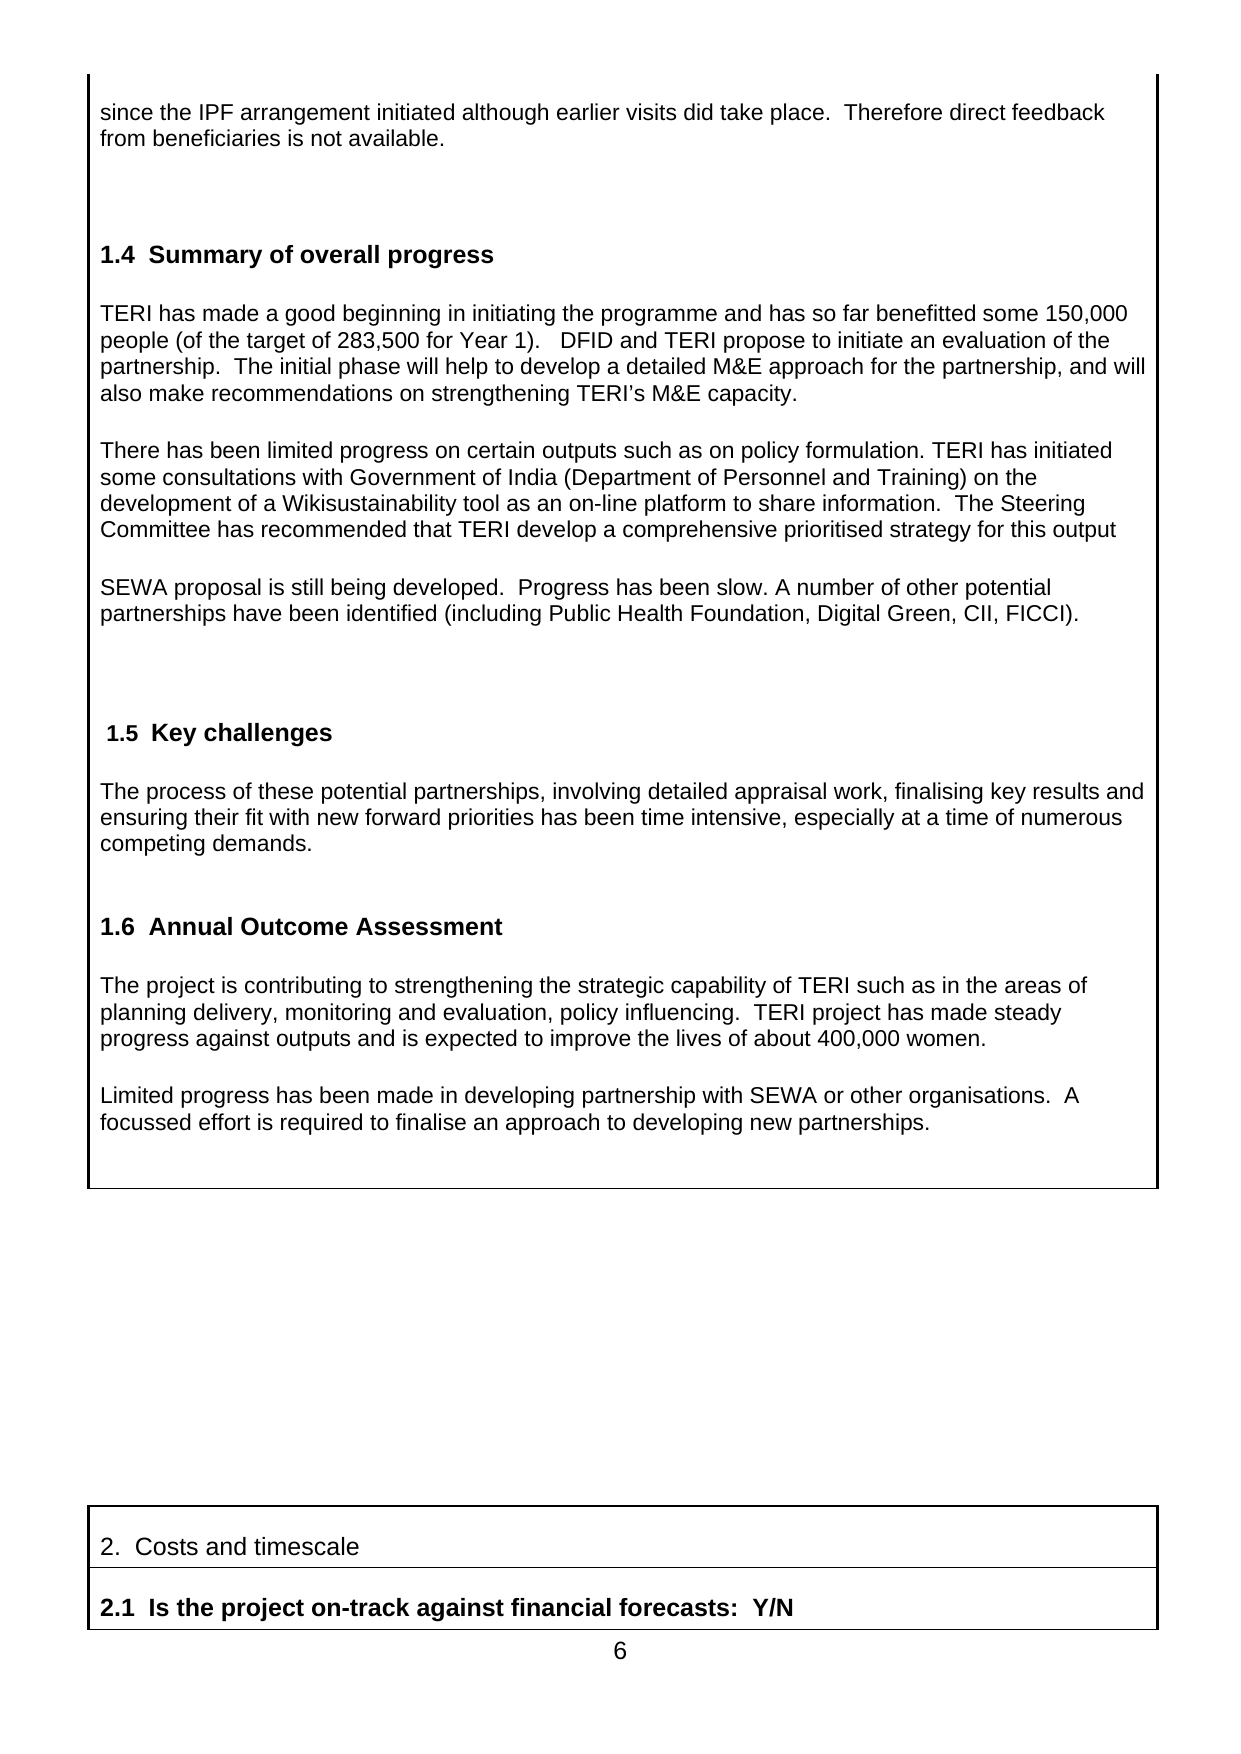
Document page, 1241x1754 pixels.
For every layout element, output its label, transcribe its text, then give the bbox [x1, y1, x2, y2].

table_cell 1.4 Summary of overall progress TERI has made a good beginning in initiating the programme and has so far benefitted some 150,000 people (of the target of 283,500 for Year 1). DFID and TERI propose to initiate an evaluation of the partnership. The initial phase will help to develop a detailed M&E approach for the partnership, and will also make recommendations on strengthening TERI’s M&E capacity. There has been limited progress on certain outputs such as on policy formulation. TERI has initiated some consultations with Government of India (Department of Personnel and Training) on the development of a Wikisustainability tool as an on-line platform to share information. The Steering Committee has recommended that TERI develop a comprehensive prioritised strategy for this output SEWA proposal is still being developed. Progress has been slow. A number of other potential partnerships have been identified (including Public Health Foundation, Digital Green, CII, FICCI). [90, 215, 1156, 693]
table_cell 1.5 Key challenges The process of these potential partnerships, involving detailed appraisal work, finalising key results and ensuring their fit with new forward priorities has been time intensive, especially at a time of numerous competing demands. [90, 693, 1156, 887]
table_cell 2.1 Is the project on-track against financial forecasts: Y/N [90, 1568, 1156, 1628]
table_header 2. Costs and timescale [90, 1507, 1156, 1567]
table_cell 1.6 Annual Outcome Assessment The project is contributing to strengthening the strategic capability of TERI such as in the areas of planning delivery, monitoring and evaluation, policy influencing. TERI project has made steady progress against outputs and is expected to improve the lives of about 400,000 women. Limited progress has been made in developing partnership with SEWA or other organisations. A focussed effort is required to finalise an approach to developing new partnerships. [90, 887, 1156, 1187]
table_cell since the IPF arrangement initiated although earlier visits did take place. Therefore direct feedback from beneficiaries is not available. [90, 74, 1156, 215]
